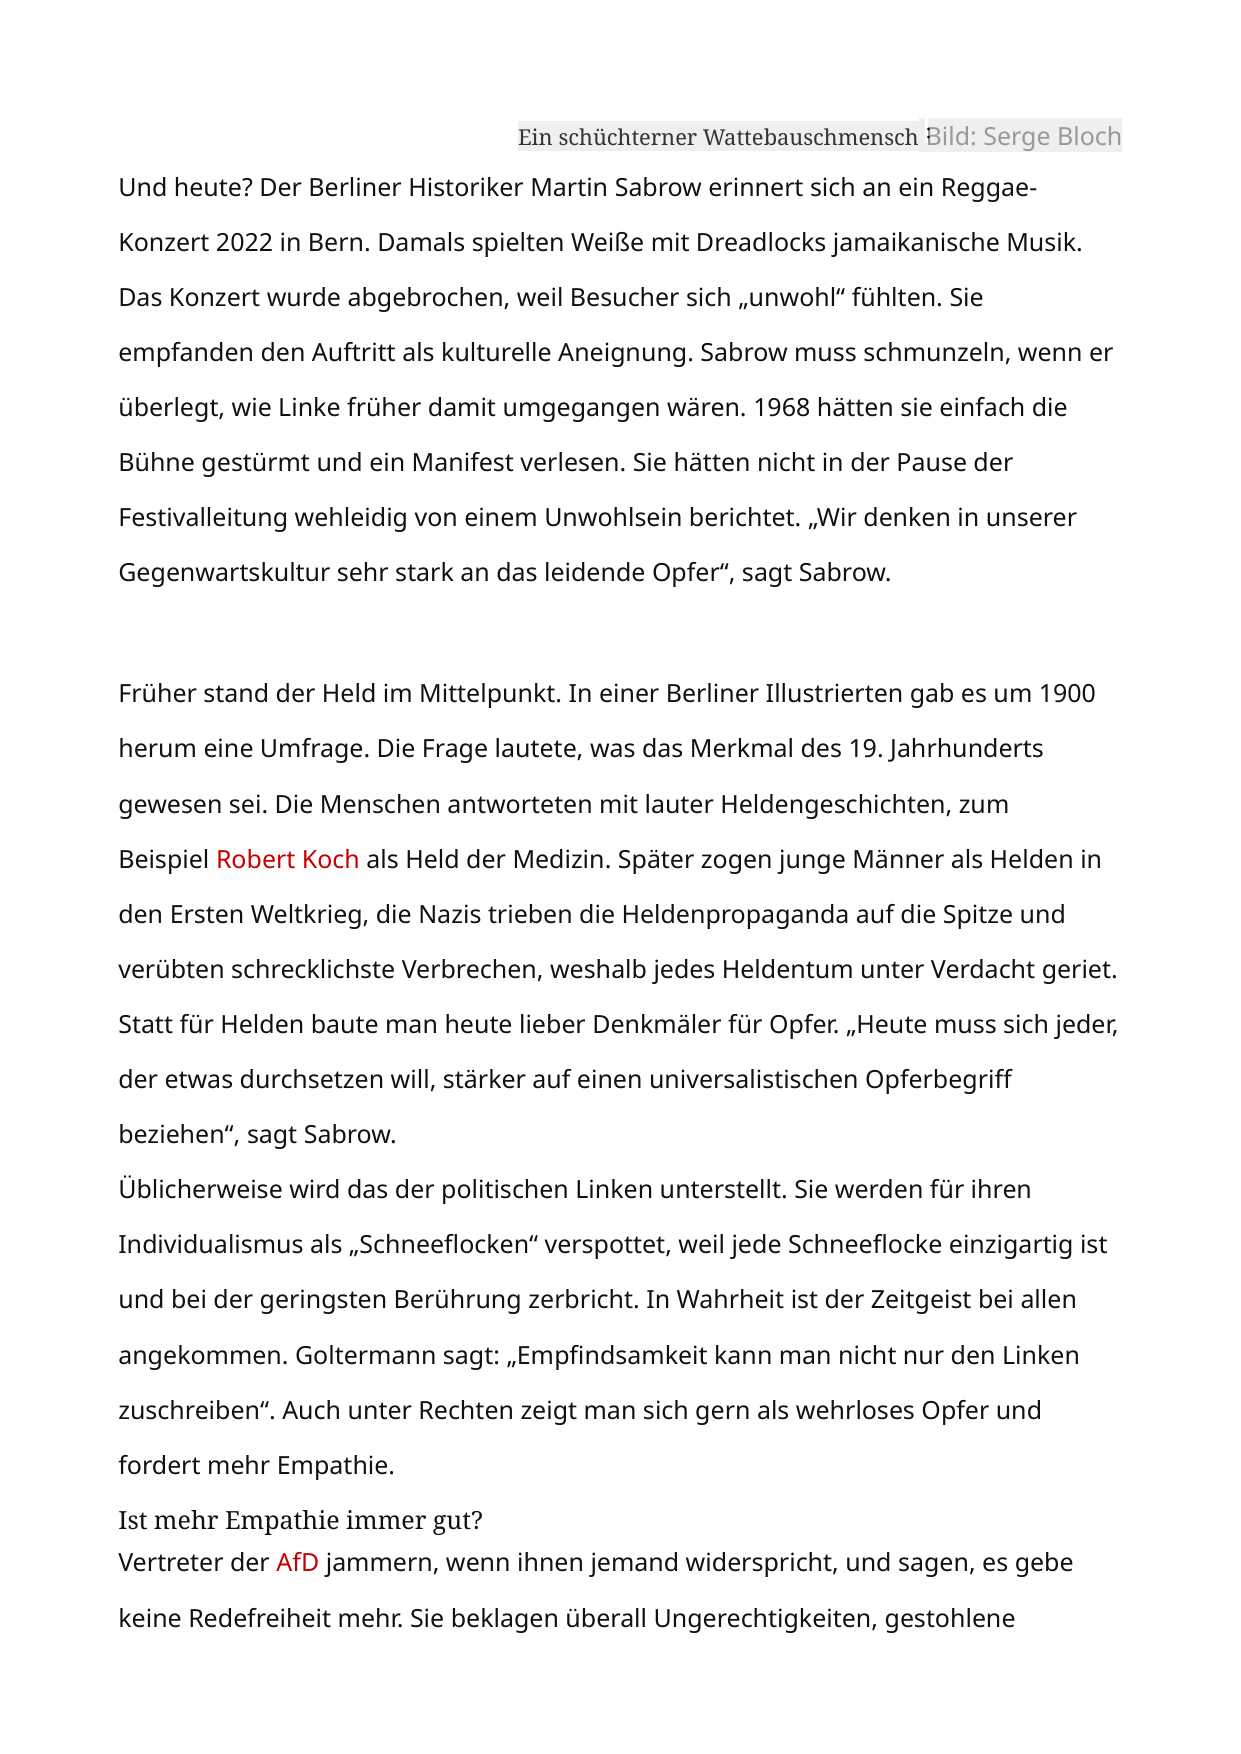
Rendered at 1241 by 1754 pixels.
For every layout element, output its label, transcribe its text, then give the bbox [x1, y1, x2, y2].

text Üblicherweise wird das der politischen Linken unterstellt. Sie werden für ihren Individualismus als „Schneeflocken“ verspottet, weil jede Schneeflocke einzigartig ist und bei der geringsten Berührung zerbricht. In Wahrheit ist der Zeitgeist bei allen angekommen. Goltermann sagt: „Empfindsamkeit kann man nicht nur den Linken zuschreiben“. Auch unter Rechten zeigt man sich gern als wehrloses Opfer und fordert mehr Empathie. [118, 1172, 1122, 1482]
text Ein schüchterner Wattebauschmensch Bild: Serge Bloch [118, 118, 1122, 152]
text Und heute? Der Berliner Historiker Martin Sabrow erinnert sich an ein Reggae-Konzert 2022 in Bern. Damals spielten Weiße mit Dreadlocks jamaikanische Musik. Das Konzert wurde abgebrochen, weil Besucher sich „unwohl“ fühlten. Sie empfanden den Auftritt als kulturelle Aneignung. Sabrow muss schmunzeln, wenn er überlegt, wie Linke früher damit umgegangen wären. 1968 hätten sie einfach die Bühne gestürmt und ein Manifest verlesen. Sie hätten nicht in der Pause der Festivalleitung wehleidig von einem Unwohlsein berichtet. „Wir denken in unserer Gegenwartskultur sehr stark an das leidende Opfer“, sagt Sabrow. [118, 169, 1122, 589]
text Früher stand der Held im Mittelpunkt. In einer Berliner Illustrierten gab es um 1900 herum eine Umfrage. Die Frage lautete, was das Merkmal des 19. Jahrhunderts gewesen sei. Die Menschen antworteten mit lauter Heldengeschichten, zum Beispiel Robert Koch als Held der Medizin. Später zogen junge Männer als Helden in den Ersten Weltkrieg, die Nazis trieben die Heldenpropaganda auf die Spitze und verübten schrecklichste Verbrechen, weshalb jedes Heldentum unter Verdacht geriet. Statt für Helden baute man heute lieber Denkmäler für Opfer. „Heute muss sich jeder, der etwas durchsetzen will, stärker auf einen universalistischen Opferbegriff beziehen“, sagt Sabrow. [118, 676, 1122, 1151]
text Vertreter der AfD jammern, wenn ihnen jemand widerspricht, und sagen, es gebe keine Redefreiheit mehr. Sie beklagen überall Ungerechtigkeiten, gestohlene [118, 1545, 1122, 1634]
subtitle Ist mehr Empathie immer gut? [118, 1503, 1122, 1537]
